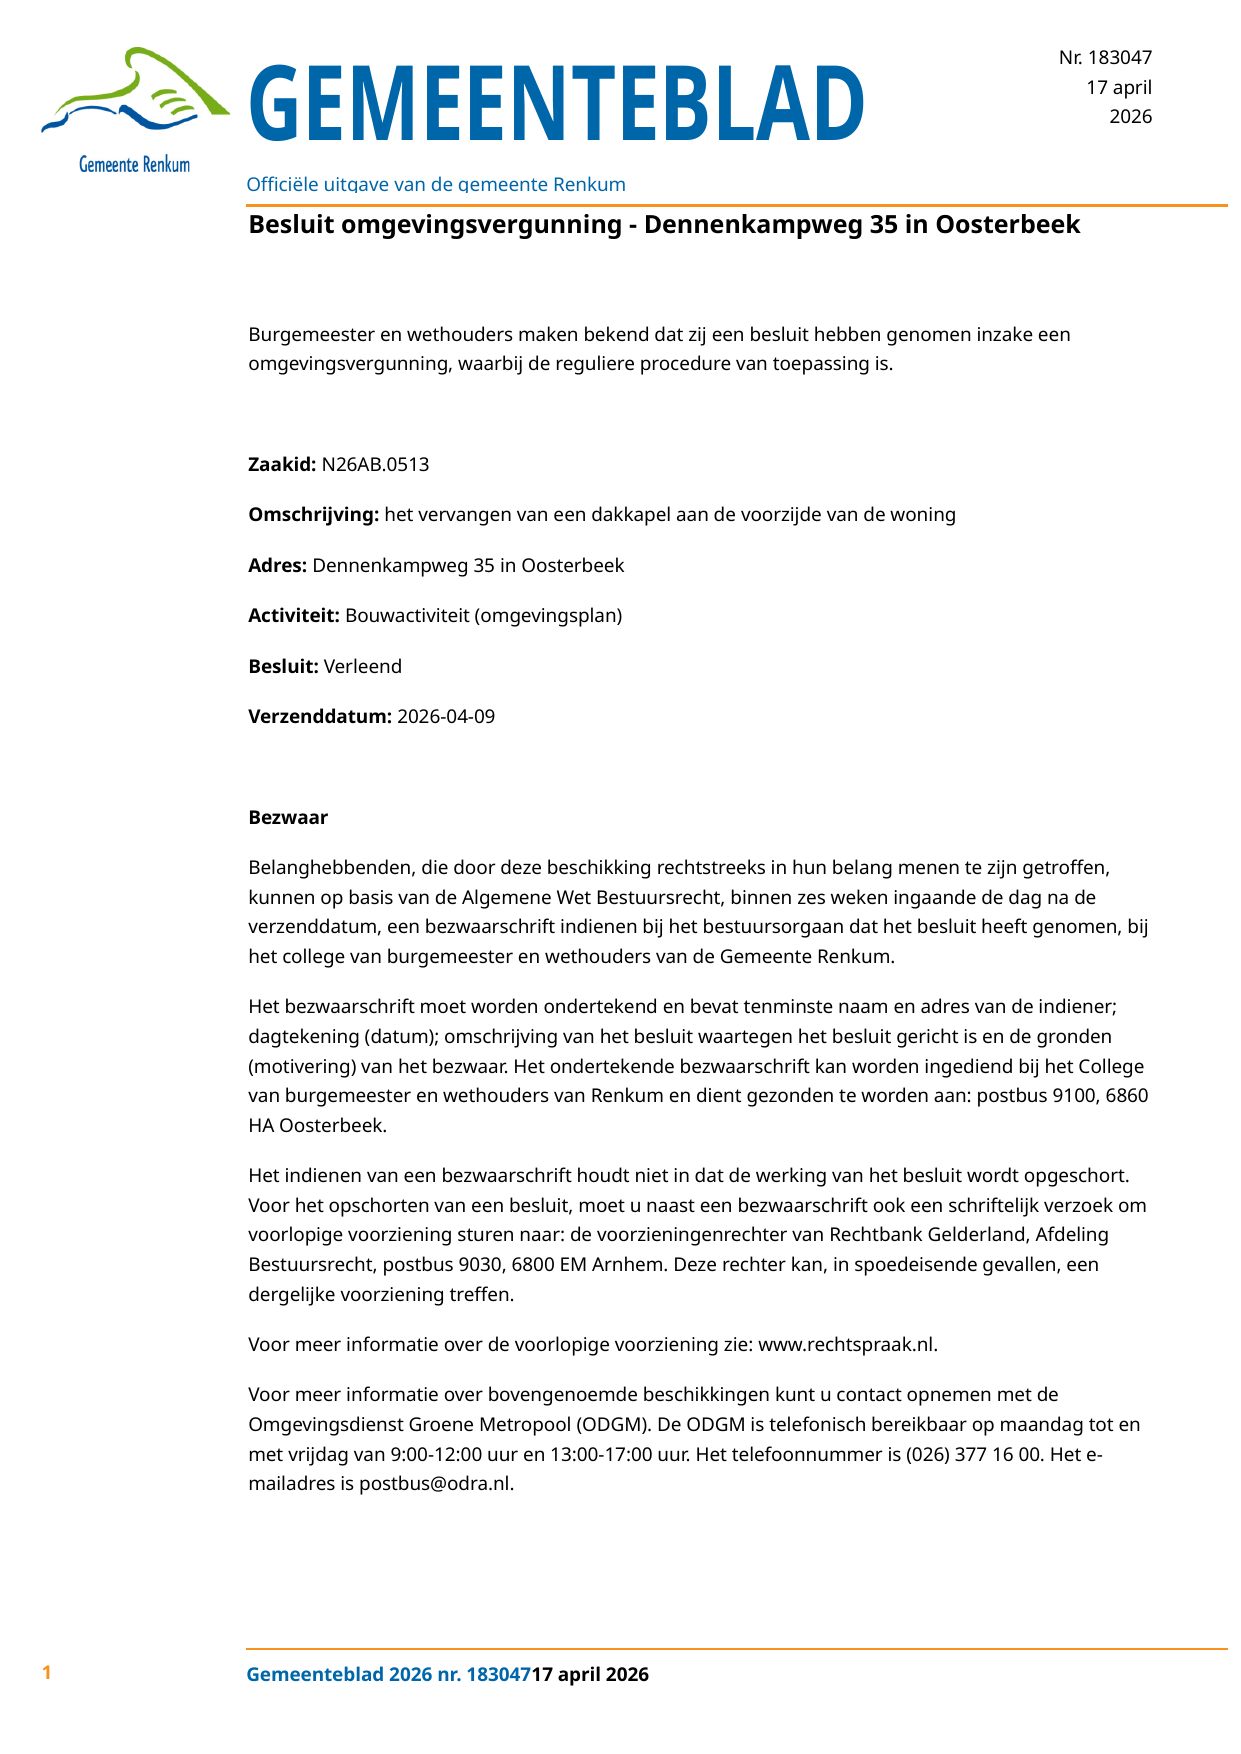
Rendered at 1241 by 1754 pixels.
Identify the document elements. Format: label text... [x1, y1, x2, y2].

text Voor meer informatie over bovengenoemde beschikkingen kunt u contact opnemen met de Omgevingsdienst Groene Metropool (ODGM). De ODGM is telefonisch bereikbaar op maandag tot en met vrijdag van 9:00-12:00 uur en 13:00-17:00 uur. Het telefoonnummer is (026) 377 16 00. Het e-mailadres is postbus@odra.nl. [248, 1382, 1152, 1496]
text Besluit omgevingsvergunning - Dennenkampweg 35 in Oosterbeek [248, 207, 1152, 241]
text Adres: Dennenkampweg 35 in Oosterbeek [248, 552, 1152, 578]
text Activiteit: Bouwactiviteit (omgevingsplan) [248, 602, 1152, 628]
picture [41, 47, 231, 172]
text Belanghebbenden, die door deze beschikking rechtstreeks in hun belang menen te zijn getroffen, kunnen op basis van de Algemene Wet Bestuursrecht, binnen zes weken ingaande de dag na de verzenddatum, een bezwaarschrift indienen bij het bestuursorgaan dat het besluit heeft genomen, bij het college van burgemeester en wethouders van de Gemeente Renkum. [248, 854, 1152, 969]
text Verzenddatum: 2026-04-09 [248, 703, 1152, 729]
text Besluit: Verleend [248, 653, 1152, 678]
text Zaakid: N26AB.0513 [248, 451, 1152, 477]
text Bezwaar [248, 804, 1152, 830]
text Burgemeester en wethouders maken bekend dat zij een besluit hebben genomen inzake een omgevingsvergunning, waarbij de reguliere procedure van toepassing is. [248, 321, 1152, 376]
text Voor meer informatie over de voorlopige voorziening zie: www.rechtspraak.nl. [248, 1331, 1152, 1357]
text Het indienen van een bezwaarschrift houdt niet in dat de werking van het besluit wordt opgeschort. Voor het opschorten van een besluit, moet u naast een bezwaarschrift ook een schriftelijk verzoek om voorlopige voorziening sturen naar: de voorzieningenrechter van Rechtbank Gelderland, Afdeling Bestuursrecht, postbus 9030, 6800 EM Arnhem. Deze rechter kan, in spoedeisende gevallen, een dergelijke voorziening treffen. [248, 1162, 1152, 1306]
text Omschrijving: het vervangen van een dakkapel aan de voorzijde van de woning [248, 502, 1152, 527]
text Het bezwaarschrift moet worden ondertekend en bevat tenminste naam en adres van de indiener; dagtekening (datum); omschrijving van het besluit waartegen het besluit gericht is en de gronden (motivering) van het bezwaar. Het ondertekende bezwaarschrift kan worden ingediend bij het College van burgemeester en wethouders van Renkum en dient gezonden te worden aan: postbus 9100, 6860 HA Oosterbeek. [248, 994, 1152, 1138]
